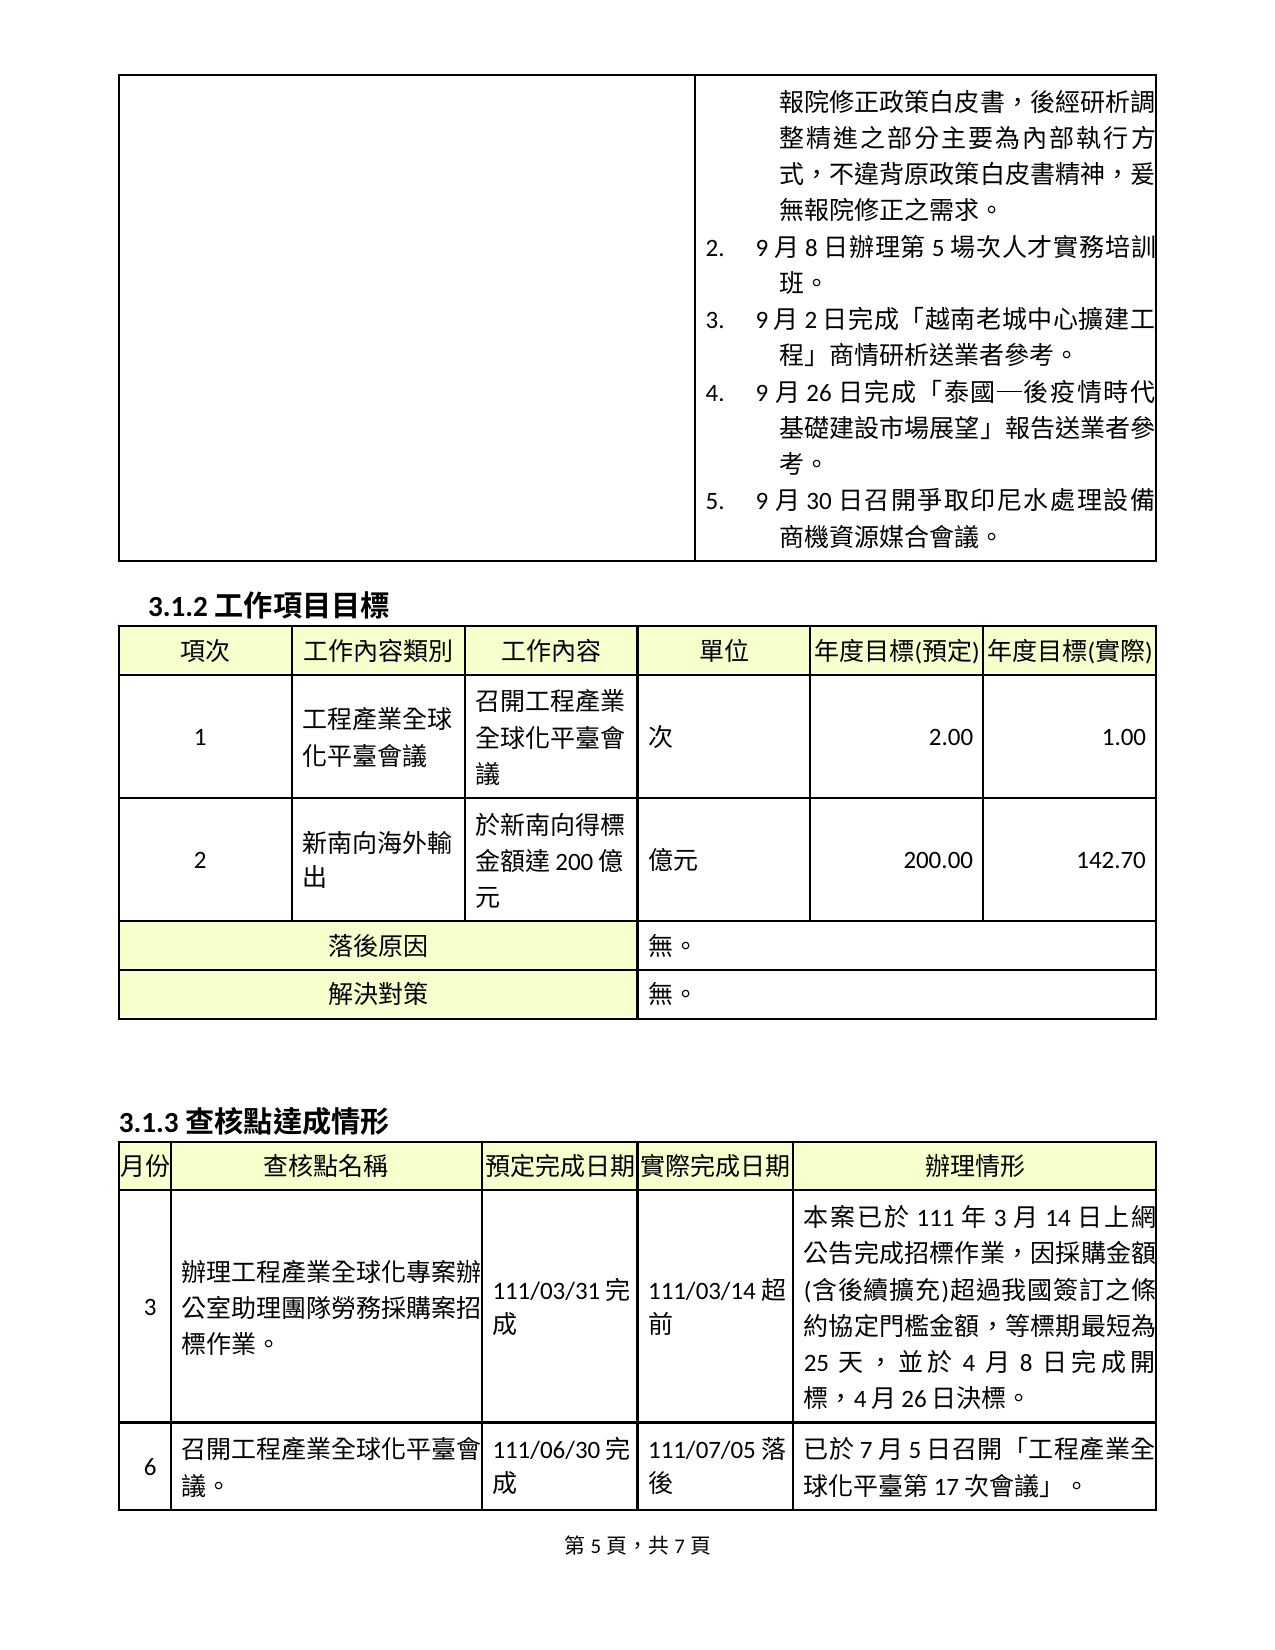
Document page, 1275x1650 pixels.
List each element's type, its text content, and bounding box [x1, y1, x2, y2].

table_header 年度目標(預定) [811, 627, 982, 673]
table_cell 200.00 [811, 799, 982, 920]
table_cell 落後原因 [120, 922, 636, 969]
table_cell 辦理工程產業全球化政策白皮書報院作業：配合111年度改由本會成立專案辦公室並精進相關工作，原擬報院修正政策白皮書，後經研析調整精進之部分主要為內部執行方式，不違背原政策白皮書精神，爰無報院修正之需求。 9月8日辦理第5場次人才實務培訓班。 9月2日完成「越南老城中心擴建工程」商情研析送業者參考。 9月26日完成「泰國─後疫情時代基礎建設市場展望」報告送業者參考。 9月30日召開爭取印尼水處理設備商機資源媒合會議。 [696, 76, 1155, 559]
table_cell 億元 [639, 799, 809, 920]
table_cell 111/03/31完成 [483, 1191, 636, 1421]
table_header 預定完成日期 [483, 1143, 636, 1189]
table_cell 於新南向得標金額達200億元 [466, 799, 636, 920]
table_cell 6 [120, 1424, 170, 1508]
table_cell 無。 [639, 971, 1155, 1017]
table_header 查核點名稱 [172, 1143, 481, 1189]
table_cell 召開工程產業全球化平臺會議 [466, 676, 636, 797]
table_cell 142.70 [984, 799, 1155, 920]
table_cell 3 [120, 1191, 170, 1421]
table_cell 本案已於111年3月14日上網公告完成招標作業，因採購金額(含後續擴充)超過我國簽訂之條約協定門檻金額，等標期最短為25天，並於4月8日完成開標，4月26日決標。 [794, 1191, 1155, 1421]
table_cell 111/07/05落後 [639, 1424, 792, 1508]
table_cell 新南向海外輸出 [293, 799, 464, 920]
table_cell 111/06/30完成 [483, 1424, 636, 1508]
table_header 項次 [120, 627, 291, 673]
table_cell 已於7月5日召開「工程產業全球化平臺第17次會議」。 [794, 1424, 1155, 1508]
table_header 月份 [120, 1143, 170, 1189]
table_header 工作內容類別 [293, 627, 464, 673]
text 3.1.3 查核點達成情形 [119, 1101, 1156, 1141]
table_cell 次 [639, 676, 809, 797]
table_cell 召開工程產業全球化平臺會議。 [172, 1424, 481, 1508]
table_header 工作內容 [466, 627, 636, 673]
table_cell 1.00 [984, 676, 1155, 797]
table_cell 2 [120, 799, 291, 920]
table_cell 1 [120, 676, 291, 797]
table_cell [120, 76, 694, 559]
table_header 實際完成日期 [639, 1143, 792, 1189]
text 3.1.2 工作項目目標 [119, 582, 1156, 625]
table_cell 無。 [639, 922, 1155, 969]
table_header 辦理情形 [794, 1143, 1155, 1189]
table_header 單位 [639, 627, 809, 673]
table_cell 2.00 [811, 676, 982, 797]
table_header 年度目標(實際) [984, 627, 1155, 673]
table_cell 解決對策 [120, 971, 636, 1017]
table_cell 工程產業全球化平臺會議 [293, 676, 464, 797]
table_cell 111/03/14超前 [639, 1191, 792, 1421]
table_cell 辦理工程產業全球化專案辦公室助理團隊勞務採購案招標作業。 [172, 1191, 481, 1421]
